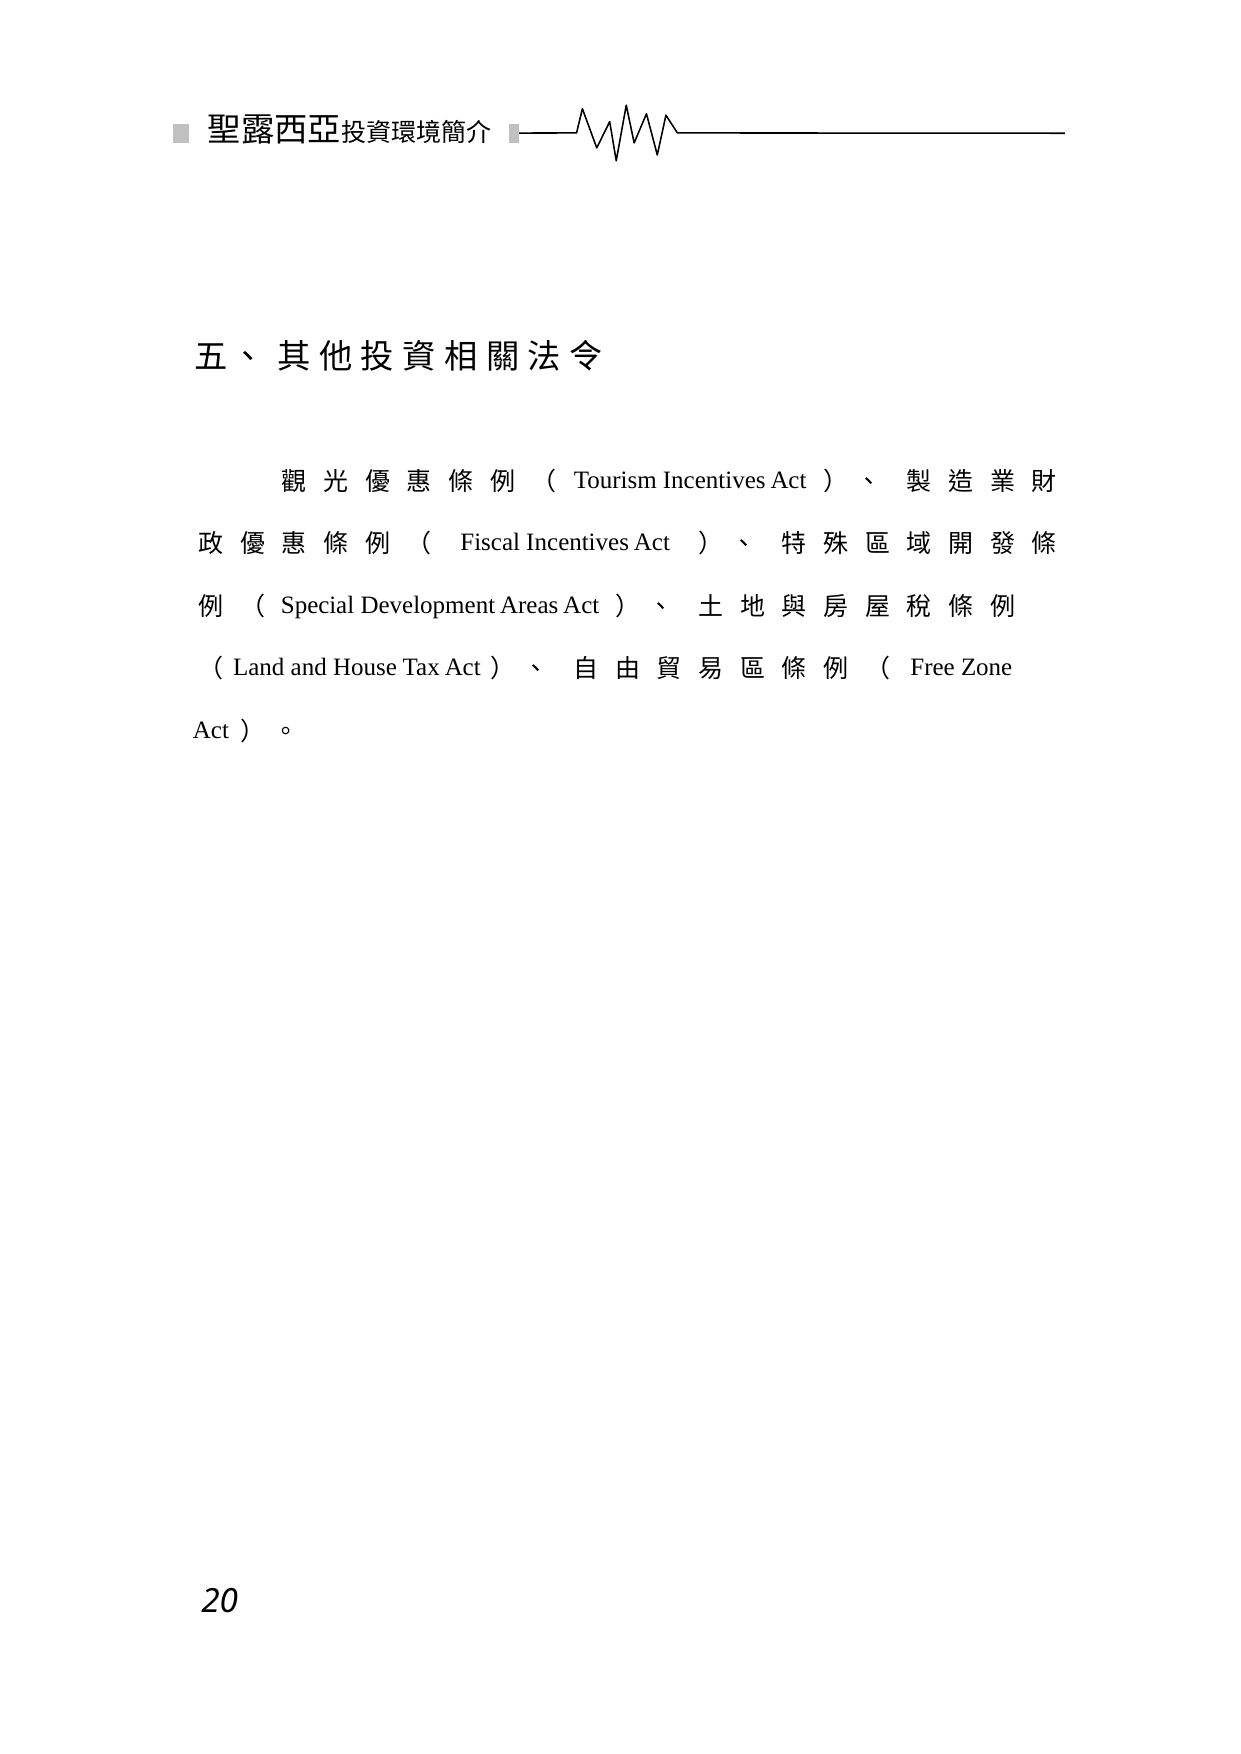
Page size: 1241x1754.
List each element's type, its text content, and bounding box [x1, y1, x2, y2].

text 觀光優惠條例（Tourism Incentives Act）、製造業財政優惠條例（Fiscal Incentives Act）、特殊區域開發條例（Special Development Areas Act）、土地與房屋稅條例（Land and House Tax Act）、自由貿易區條例（Free Zone Act）。 [190, 438, 1065, 750]
text 五、其他投資相關法令 [190, 313, 1065, 375]
